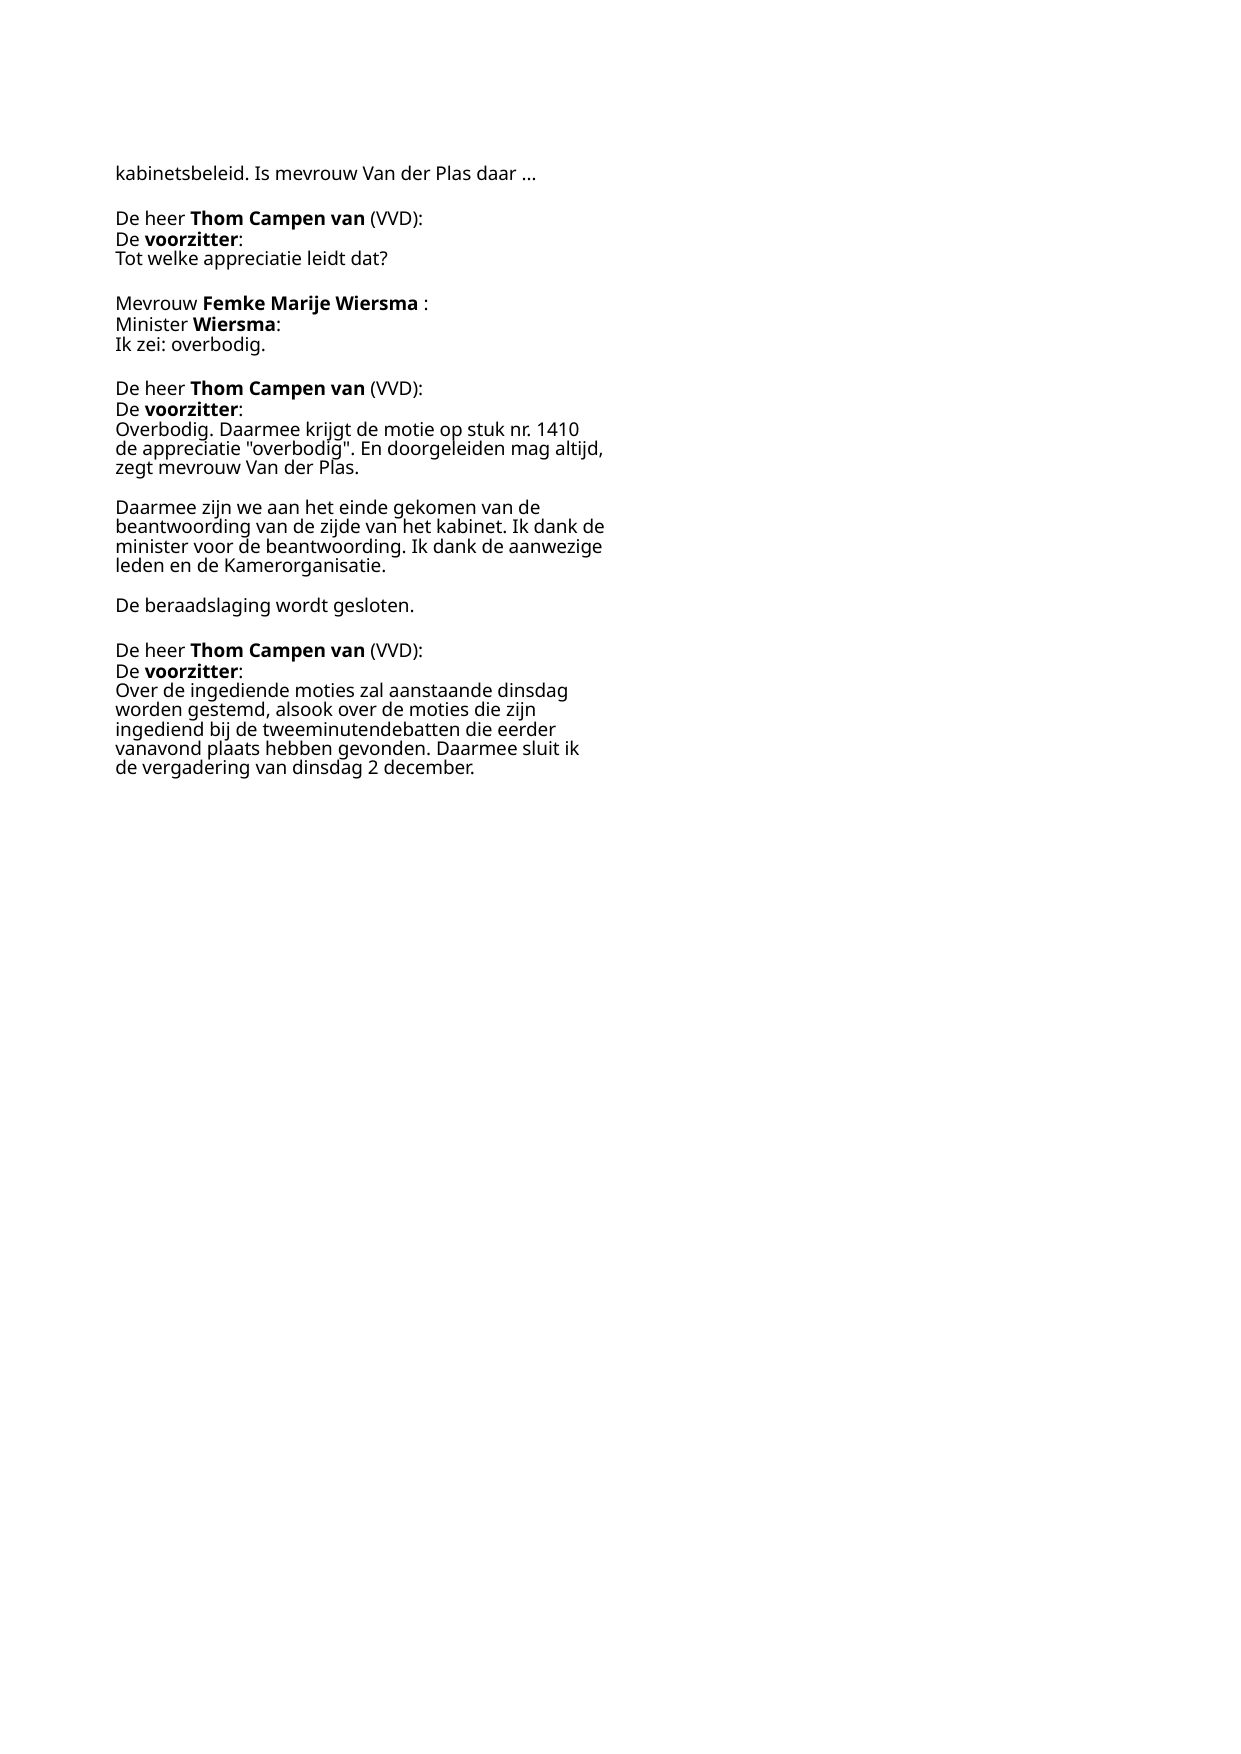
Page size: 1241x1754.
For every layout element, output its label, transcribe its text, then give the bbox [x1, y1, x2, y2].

text Ik zei: overbodig. [115, 336, 605, 355]
text De voorzitter: [115, 401, 605, 421]
text De voorzitter: [115, 231, 605, 250]
text Overbodig. Daarmee krijgt de motie op stuk nr. 1410 de appreciatie "overbodig". En doorgeleiden mag altijd, zegt mevrouw Van der Plas. [115, 421, 605, 478]
text Over de ingediende moties zal aanstaande dinsdag worden gestemd, alsook over de moties die zijn ingediend bij de tweeminutendebatten die eerder vanavond plaats hebben gevonden. Daarmee sluit ik de vergadering van dinsdag 2 december. [115, 682, 605, 778]
text De heer Thom Campen van (VVD): [115, 376, 605, 401]
text Minister Wiersma: [115, 316, 605, 336]
text De heer Thom Campen van (VVD): [115, 205, 605, 231]
text De voorzitter: [115, 663, 605, 682]
text De heer Thom Campen van (VVD): [115, 637, 605, 663]
text Mevrouw Femke Marije Wiersma : [115, 291, 605, 316]
text Tot welke appreciatie leidt dat? [115, 250, 605, 270]
text kabinetsbeleid. Is mevrouw Van der Plas daar … [115, 165, 605, 184]
text De beraadslaging wordt gesloten. [115, 597, 605, 616]
text Daarmee zijn we aan het einde gekomen van de beantwoording van de zijde van het kabinet. Ik dank de minister voor de beantwoording. Ik dank de aanwezige leden en de Kamerorganisatie. [115, 499, 605, 576]
